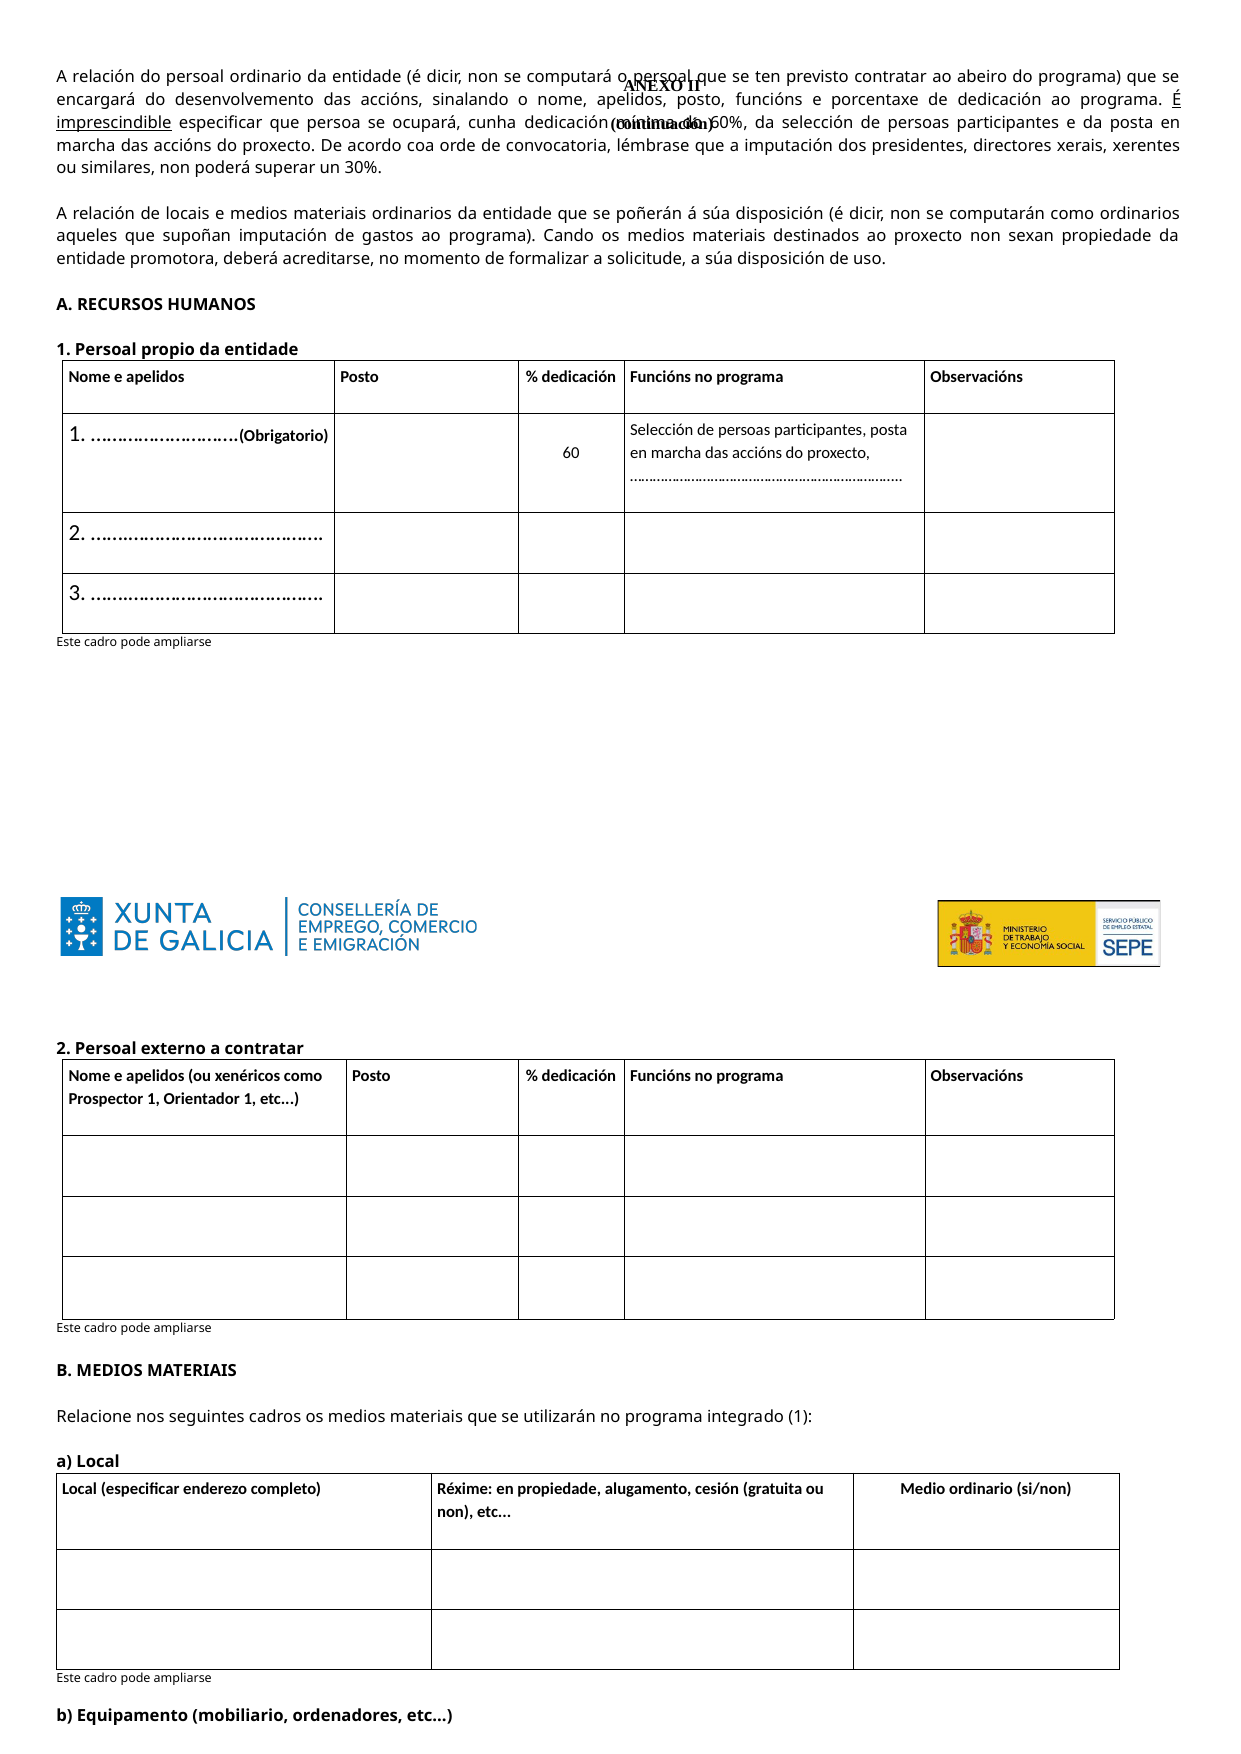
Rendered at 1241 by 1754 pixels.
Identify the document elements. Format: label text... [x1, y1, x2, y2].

table_header Funcións no programa [625, 361, 924, 413]
table_cell [625, 1136, 925, 1196]
table_header Posto [335, 361, 518, 413]
text Este cadro pode ampliarse [56, 1669, 1181, 1686]
text 2. Persoal externo a contratar [56, 1036, 1181, 1059]
table_cell 3. …….………………………………. [63, 574, 334, 633]
table_cell [925, 574, 1114, 633]
table_cell [519, 1197, 624, 1256]
table_cell [63, 1257, 346, 1319]
text Este cadro pode ampliarse [56, 633, 1181, 650]
table_header Observacións [925, 361, 1114, 413]
table_cell [347, 1197, 518, 1256]
table_cell [519, 513, 624, 573]
text a) Local [56, 1450, 1181, 1472]
table_header Nome e apelidos (ou xenéricos como Prospector 1, Orientador 1, etc...) [63, 1060, 346, 1135]
table_cell [625, 513, 924, 573]
table_cell 1. ……………………….(Obrigatorio) [63, 414, 334, 512]
table_cell Selección de persoas participantes, posta en marcha das accións do proxecto,…………………………………………………………….. [625, 414, 924, 512]
table_cell [57, 1610, 431, 1669]
table_cell [57, 1550, 431, 1609]
picture [60, 897, 477, 956]
text A relación do persoal ordinario da entidade (é dicir, non se computará o persoal que se ten previsto contratar ao abeiro do programa) que se encargará do desenvolvemento das accións, sinalando o nome, apelidos, posto, funcións e porcentaxe de dedicación ao programa. É imprescindible especificar que persoa se ocupará, cunha dedicación mínima do 60%, da selección de persoas participantes e da posta en marcha das accións do proxecto. De acordo coa orde de convocatoria, lémbrase que a imputación dos presidentes, directores xerais, xerentes ou similares, non poderá superar un 30%. [56, 65, 1181, 178]
table_cell [925, 414, 1114, 512]
table_cell [519, 1136, 624, 1196]
table_header Funcións no programa [625, 1060, 925, 1135]
text b) Equipamento (mobiliario, ordenadores, etc...) [56, 1703, 1181, 1726]
table_header Local (especificar enderezo completo) [57, 1474, 431, 1548]
table_cell [519, 1257, 624, 1319]
table_cell [63, 1197, 346, 1256]
text Relacione nos seguintes cadros os medios materiais que se utilizarán no programa integrado (1): [56, 1404, 1181, 1427]
text Este cadro pode ampliarse [56, 1319, 1181, 1336]
table_cell [335, 574, 518, 633]
table_cell [926, 1197, 1114, 1256]
table_cell [925, 513, 1114, 573]
table_cell [625, 1197, 925, 1256]
text A relación de locais e medios materiais ordinarios da entidade que se poñerán á súa disposición (é dicir, non se computarán como ordinarios aqueles que supoñan imputación de gastos ao programa). Cando os medios materiais destinados ao proxecto non sexan propiedade da entidade promotora, deberá acreditarse, no momento de formalizar a solicitude, a súa disposición de uso. [56, 201, 1181, 269]
table_header Nome e apelidos [63, 361, 334, 413]
table_cell [347, 1136, 518, 1196]
table_header Réxime: en propiedade, alugamento, cesión (gratuita ou non), etc... [432, 1474, 853, 1548]
table_cell 60 [519, 414, 624, 512]
table_cell [926, 1257, 1114, 1319]
table_cell [625, 574, 924, 633]
table_cell [335, 513, 518, 573]
table_cell [432, 1550, 853, 1609]
text A. RECURSOS HUMANOS [56, 292, 1181, 315]
text 1. Persoal propio da entidade [56, 337, 1181, 360]
table_cell [63, 1136, 346, 1196]
text B. MEDIOS MATERIAIS [56, 1359, 1181, 1382]
picture [937, 900, 1161, 967]
table_cell [854, 1550, 1119, 1609]
table_cell [519, 574, 624, 633]
table_header Posto [347, 1060, 518, 1135]
table_cell [854, 1610, 1119, 1669]
table_header Medio ordinario (si/non) [854, 1474, 1119, 1548]
table_cell [432, 1610, 853, 1669]
table_cell 2. …….………………………………. [63, 513, 334, 573]
table_cell [625, 1257, 925, 1319]
table_header Observacións [926, 1060, 1114, 1135]
table_header % dedicación [519, 1060, 624, 1135]
table_cell [926, 1136, 1114, 1196]
table_cell [335, 414, 518, 512]
table_cell [347, 1257, 518, 1319]
table_header % dedicación [519, 361, 624, 413]
